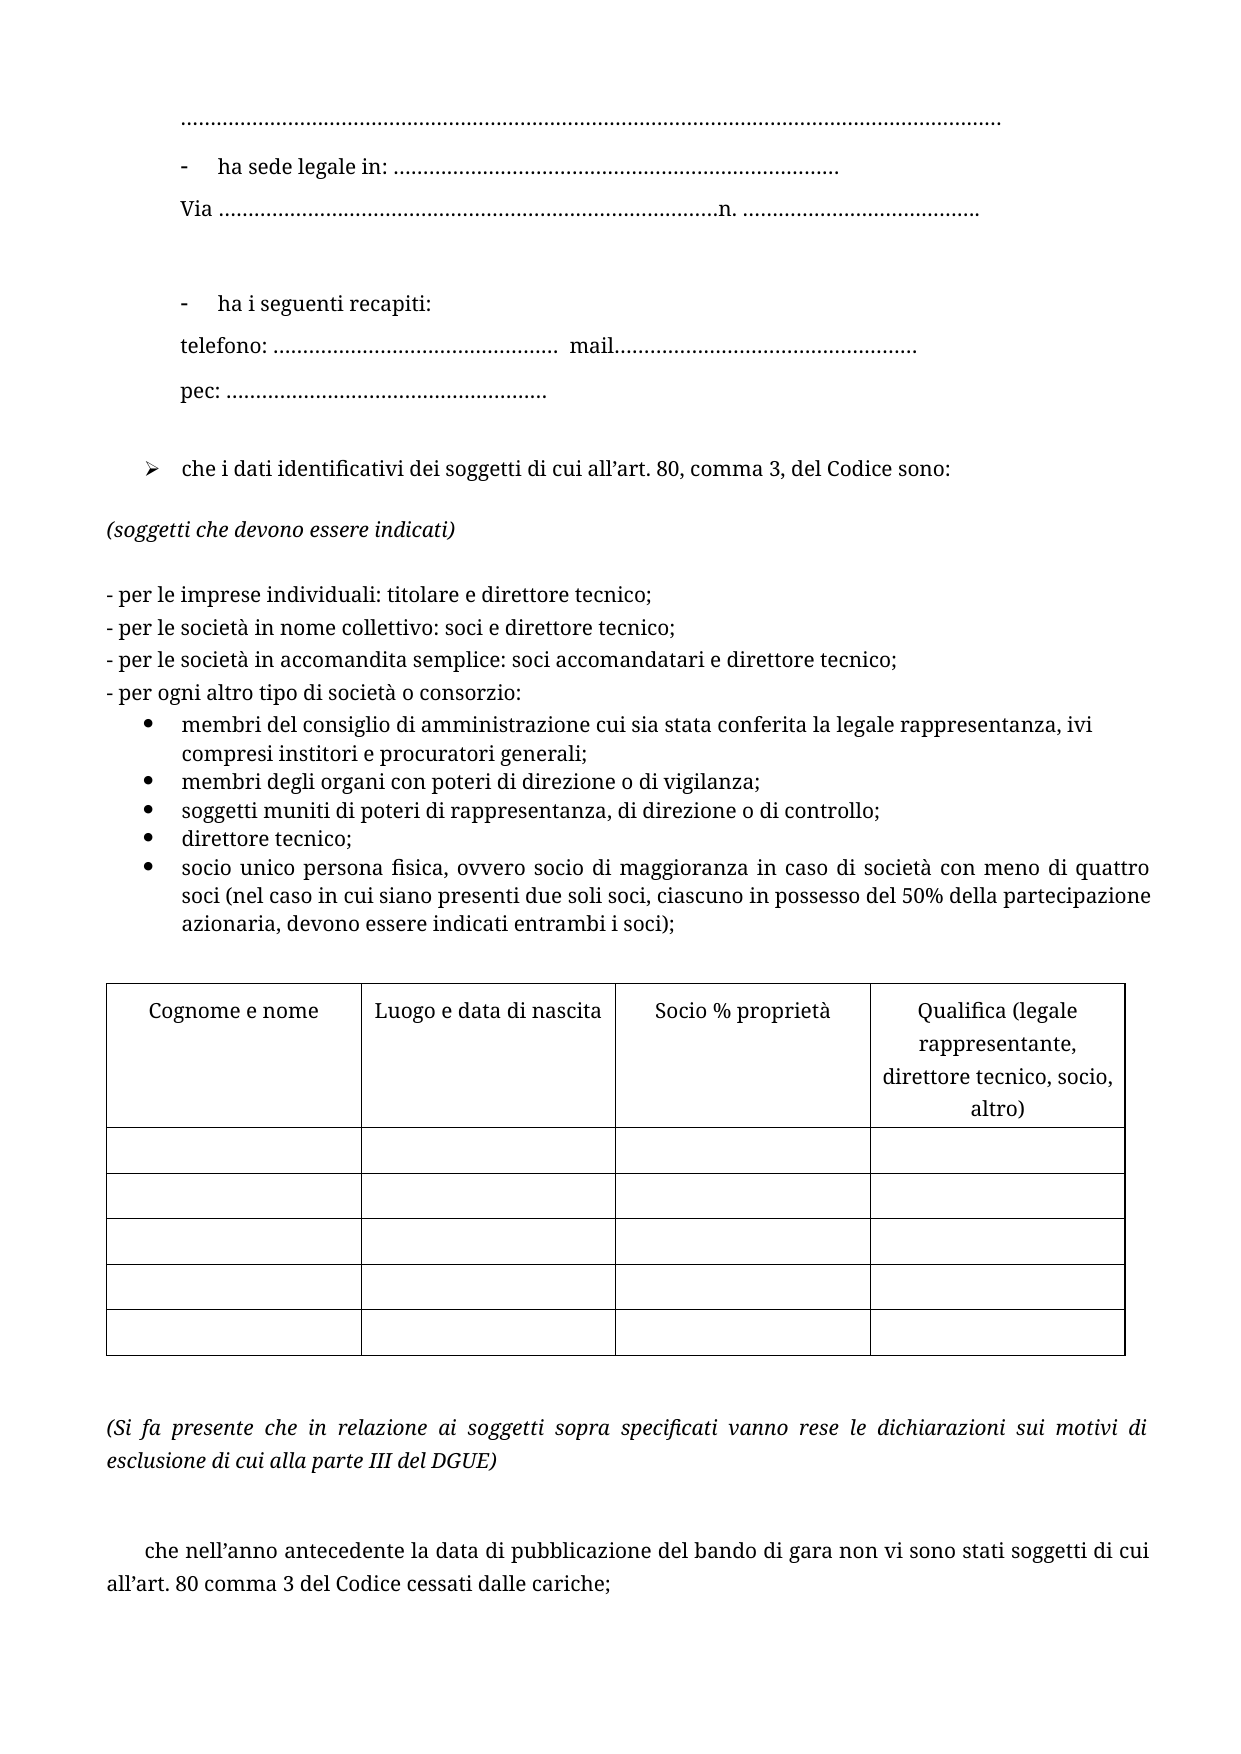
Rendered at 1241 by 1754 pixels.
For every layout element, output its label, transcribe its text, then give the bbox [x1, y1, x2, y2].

text - per le società in nome collettivo: soci e direttore tecnico; [106, 613, 1152, 641]
table_header Qualifica (legale rappresentante, direttore tecnico, socio, altro) [871, 984, 1124, 1127]
table_cell [362, 1174, 615, 1218]
text pec: ……………………………………………… [180, 376, 1152, 404]
table_cell [616, 1174, 870, 1218]
table_cell [616, 1219, 870, 1264]
table_cell [362, 1265, 615, 1309]
table_cell [871, 1174, 1124, 1218]
text telefono: ………………………………………… mail…………………………………………… [180, 331, 1152, 359]
list soggetti muniti di poteri di rappresentanza, di direzione o di controllo; [144, 796, 1152, 824]
text - per le società in accomandita semplice: soci accomandatari e direttore tecnico; [106, 645, 1152, 674]
table_header Socio % proprietà [616, 984, 870, 1127]
text che nell’anno antecedente la data di pubblicazione del bando di gara non vi sono stati soggetti di cui all’art. 80 comma 3 del Codice cessati dalle cariche; [106, 1536, 1152, 1597]
table_cell [107, 1219, 361, 1264]
table_cell [871, 1310, 1124, 1355]
text ………………………………………………………………………………………………………………………… [180, 103, 1152, 131]
table_cell [616, 1128, 870, 1173]
table_cell [871, 1128, 1124, 1173]
list ha i seguenti recapiti: [180, 284, 1152, 318]
list socio unico persona fisica, ovvero socio di maggioranza in caso di società con meno di quattro soci (nel caso in cui siano presenti due soli soci, ciascuno in possesso del 50% della partecipazione azionaria, devono essere indicati entrambi i soci); [144, 853, 1152, 938]
list membri del consiglio di amministrazione cui sia stata conferita la legale rappresentanza, ivi compresi institori e procuratori generali; [144, 711, 1152, 767]
list ha sede legale in: ………………………………………………………………… [180, 148, 1152, 182]
table_cell [362, 1219, 615, 1264]
table_cell [107, 1174, 361, 1218]
table_cell [871, 1219, 1124, 1264]
table_cell [616, 1310, 870, 1355]
table_cell [107, 1310, 361, 1355]
table_cell [362, 1128, 615, 1173]
list che i dati identificativi dei soggetti di cui all’art. 80, comma 3, del Codice sono: [144, 454, 1152, 482]
text - per ogni altro tipo di società o consorzio: [106, 678, 1152, 706]
list direttore tecnico; [144, 824, 1152, 853]
table_header Luogo e data di nascita [362, 984, 615, 1127]
text Via …………………………………………………………………………n. …………………………………. [180, 194, 1152, 223]
table_cell [871, 1265, 1124, 1309]
table_cell [107, 1265, 361, 1309]
table_cell [107, 1128, 361, 1173]
text (soggetti che devono essere indicati) [106, 515, 1152, 543]
table_header Cognome e nome [107, 984, 361, 1127]
table_cell [362, 1310, 615, 1355]
table_cell [616, 1265, 870, 1309]
text (Si fa presente che in relazione ai soggetti sopra specificati vanno rese le dichiarazioni sui motivi di esclusione di cui alla parte III del DGUE) [106, 1413, 1152, 1474]
list membri degli organi con poteri di direzione o di vigilanza; [144, 767, 1152, 796]
text - per le imprese individuali: titolare e direttore tecnico; [106, 580, 1152, 608]
